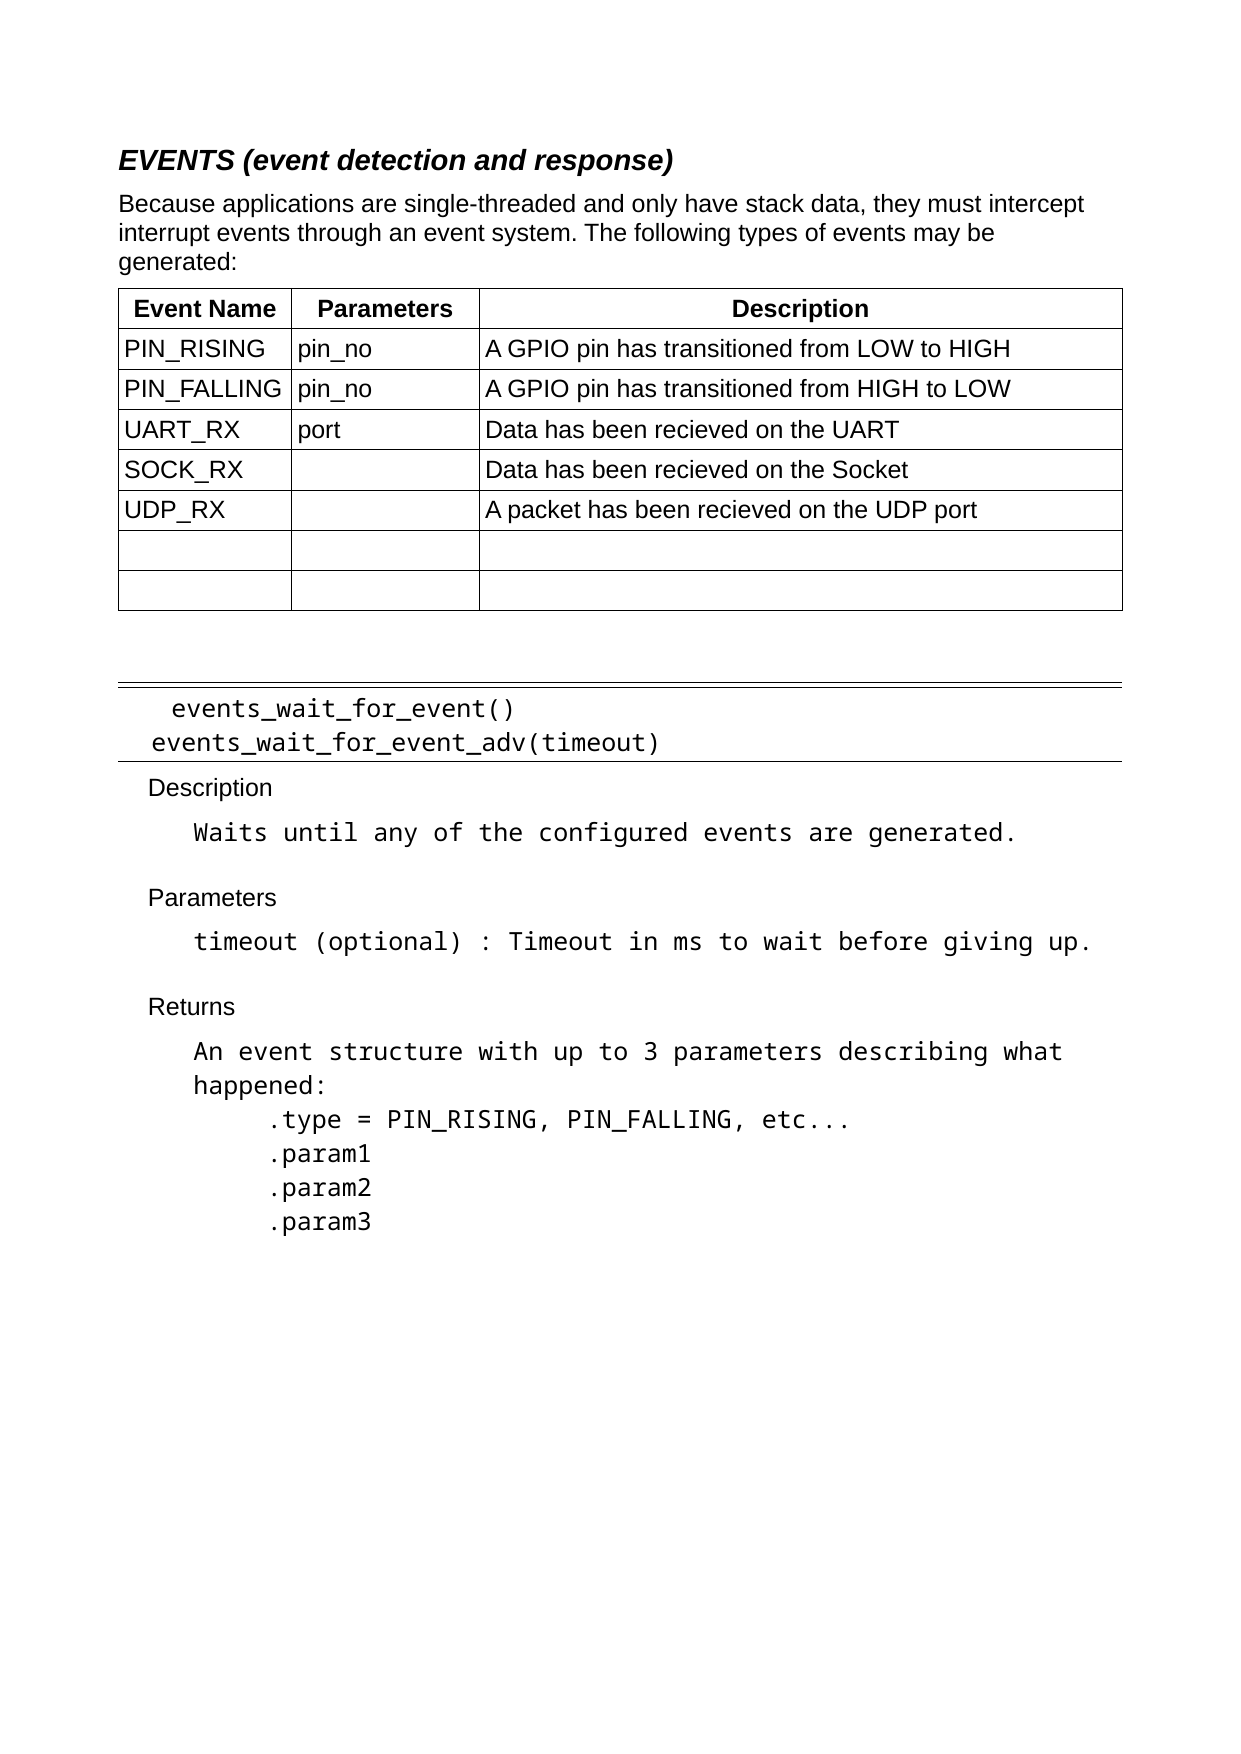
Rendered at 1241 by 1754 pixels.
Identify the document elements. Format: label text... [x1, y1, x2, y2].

text timeout (optional) : Timeout in ms to wait before giving up. [193, 924, 1122, 958]
table_cell pin_no [292, 370, 479, 409]
table_cell A packet has been recieved on the UDP port [480, 491, 1122, 530]
text An event structure with up to 3 parameters describing what happened: [193, 1033, 1122, 1102]
table_cell port [292, 410, 479, 449]
table_cell A GPIO pin has transitioned from LOW to HIGH [480, 329, 1122, 368]
table_header Event Name [119, 289, 291, 328]
text .param3 [193, 1204, 1122, 1238]
table_cell [292, 450, 479, 489]
text .type = PIN_RISING, PIN_FALLING, etc... [193, 1102, 1122, 1136]
text .param2 [193, 1170, 1122, 1204]
subtitle [118, 683, 1122, 687]
text Waits until any of the configured events are generated. [193, 815, 1122, 849]
table_header Parameters [292, 289, 479, 328]
text Returns [148, 992, 1122, 1021]
text Because applications are single-threaded and only have stack data, they must intercept interrupt events through an event system. The following types of events may be generated: [118, 189, 1122, 275]
table_cell SOCK_RX [119, 450, 291, 489]
table_cell [292, 571, 479, 610]
table_cell [480, 571, 1122, 610]
table_cell Data has been recieved on the Socket [480, 450, 1122, 489]
table_cell pin_no [292, 329, 479, 368]
text Description [148, 773, 1122, 802]
table_cell UDP_RX [119, 491, 291, 530]
table_cell UART_RX [119, 410, 291, 449]
subtitle events_wait_for_event() events_wait_for_event_adv(timeout) [118, 688, 1122, 761]
table_cell [480, 531, 1122, 570]
table_cell PIN_RISING [119, 329, 291, 368]
table_cell [119, 571, 291, 610]
table_cell PIN_FALLING [119, 370, 291, 409]
subtitle EVENTS (event detection and response) [118, 143, 1122, 177]
table_cell [119, 531, 291, 570]
text .param1 [193, 1136, 1122, 1170]
table_cell Data has been recieved on the UART [480, 410, 1122, 449]
table_header Description [480, 289, 1122, 328]
text Parameters [148, 883, 1122, 912]
table_cell [292, 531, 479, 570]
table_cell [292, 491, 479, 530]
table_cell A GPIO pin has transitioned from HIGH to LOW [480, 370, 1122, 409]
